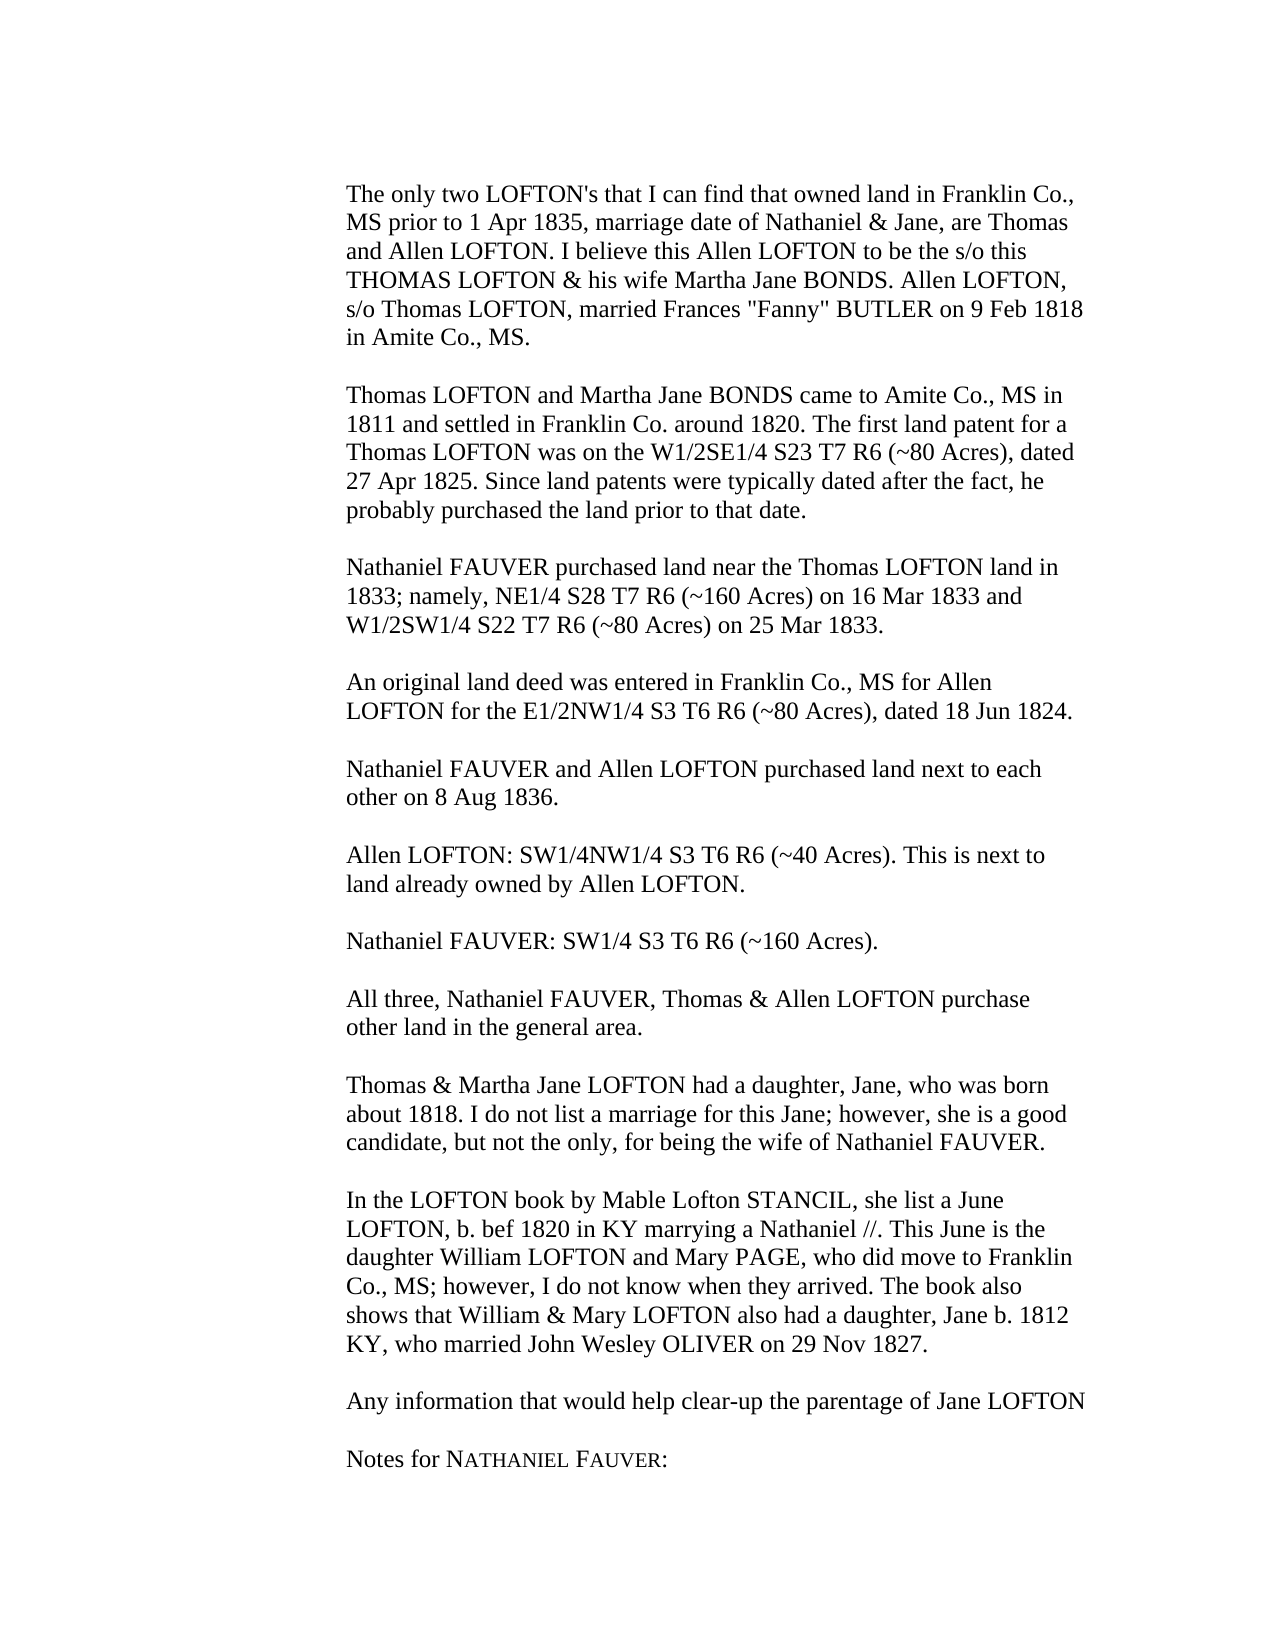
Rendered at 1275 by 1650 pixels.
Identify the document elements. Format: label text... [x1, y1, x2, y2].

text Allen LOFTON: SW1/4NW1/4 S3 T6 R6 (~40 Acres). This is next to land already owned by Allen LOFTON. [346, 840, 1087, 897]
text Notes for NATHANIEL FAUVER: [346, 1444, 1087, 1472]
text Nathaniel FAUVER and Allen LOFTON purchased land next to each other on 8 Aug 1836. [346, 754, 1087, 811]
text Any information that would help clear-up the parentage of Jane LOFTON [346, 1386, 1087, 1415]
text In the LOFTON book by Mable Lofton STANCIL, she list a June LOFTON, b. bef 1820 in KY marrying a Nathaniel //. This June is the daughter William LOFTON and Mary PAGE, who did move to Franklin Co., MS; however, I do not know when they arrived. The book also shows that William & Mary LOFTON also had a daughter, Jane b. 1812 KY, who married John Wesley OLIVER on 29 Nov 1827. [346, 1185, 1087, 1357]
text Nathaniel FAUVER purchased land near the Thomas LOFTON land in 1833; namely, NE1/4 S28 T7 R6 (~160 Acres) on 16 Mar 1833 and W1/2SW1/4 S22 T7 R6 (~80 Acres) on 25 Mar 1833. [346, 552, 1087, 639]
text All three, Nathaniel FAUVER, Thomas & Allen LOFTON purchase other land in the general area. [346, 984, 1087, 1041]
text Nathaniel FAUVER: SW1/4 S3 T6 R6 (~160 Acres). [346, 926, 1087, 955]
text Thomas LOFTON and Martha Jane BONDS came to Amite Co., MS in 1811 and settled in Franklin Co. around 1820. The first land patent for a Thomas LOFTON was on the W1/2SE1/4 S23 T7 R6 (~80 Acres), dated 27 Apr 1825. Since land patents were typically dated after the fact, he probably purchased the land prior to that date. [346, 380, 1087, 524]
text The only two LOFTON's that I can find that owned land in Franklin Co., MS prior to 1 Apr 1835, marriage date of Nathaniel & Jane, are Thomas and Allen LOFTON. I believe this Allen LOFTON to be the s/o this THOMAS LOFTON & his wife Martha Jane BONDS. Allen LOFTON, s/o Thomas LOFTON, married Frances "Fanny" BUTLER on 9 Feb 1818 in Amite Co., MS. [346, 179, 1087, 351]
text Thomas & Martha Jane LOFTON had a daughter, Jane, who was born about 1818. I do not list a marriage for this Jane; however, she is a good candidate, but not the only, for being the wife of Nathaniel FAUVER. [346, 1070, 1087, 1156]
text An original land deed was entered in Franklin Co., MS for Allen LOFTON for the E1/2NW1/4 S3 T6 R6 (~80 Acres), dated 18 Jun 1824. [346, 667, 1087, 725]
